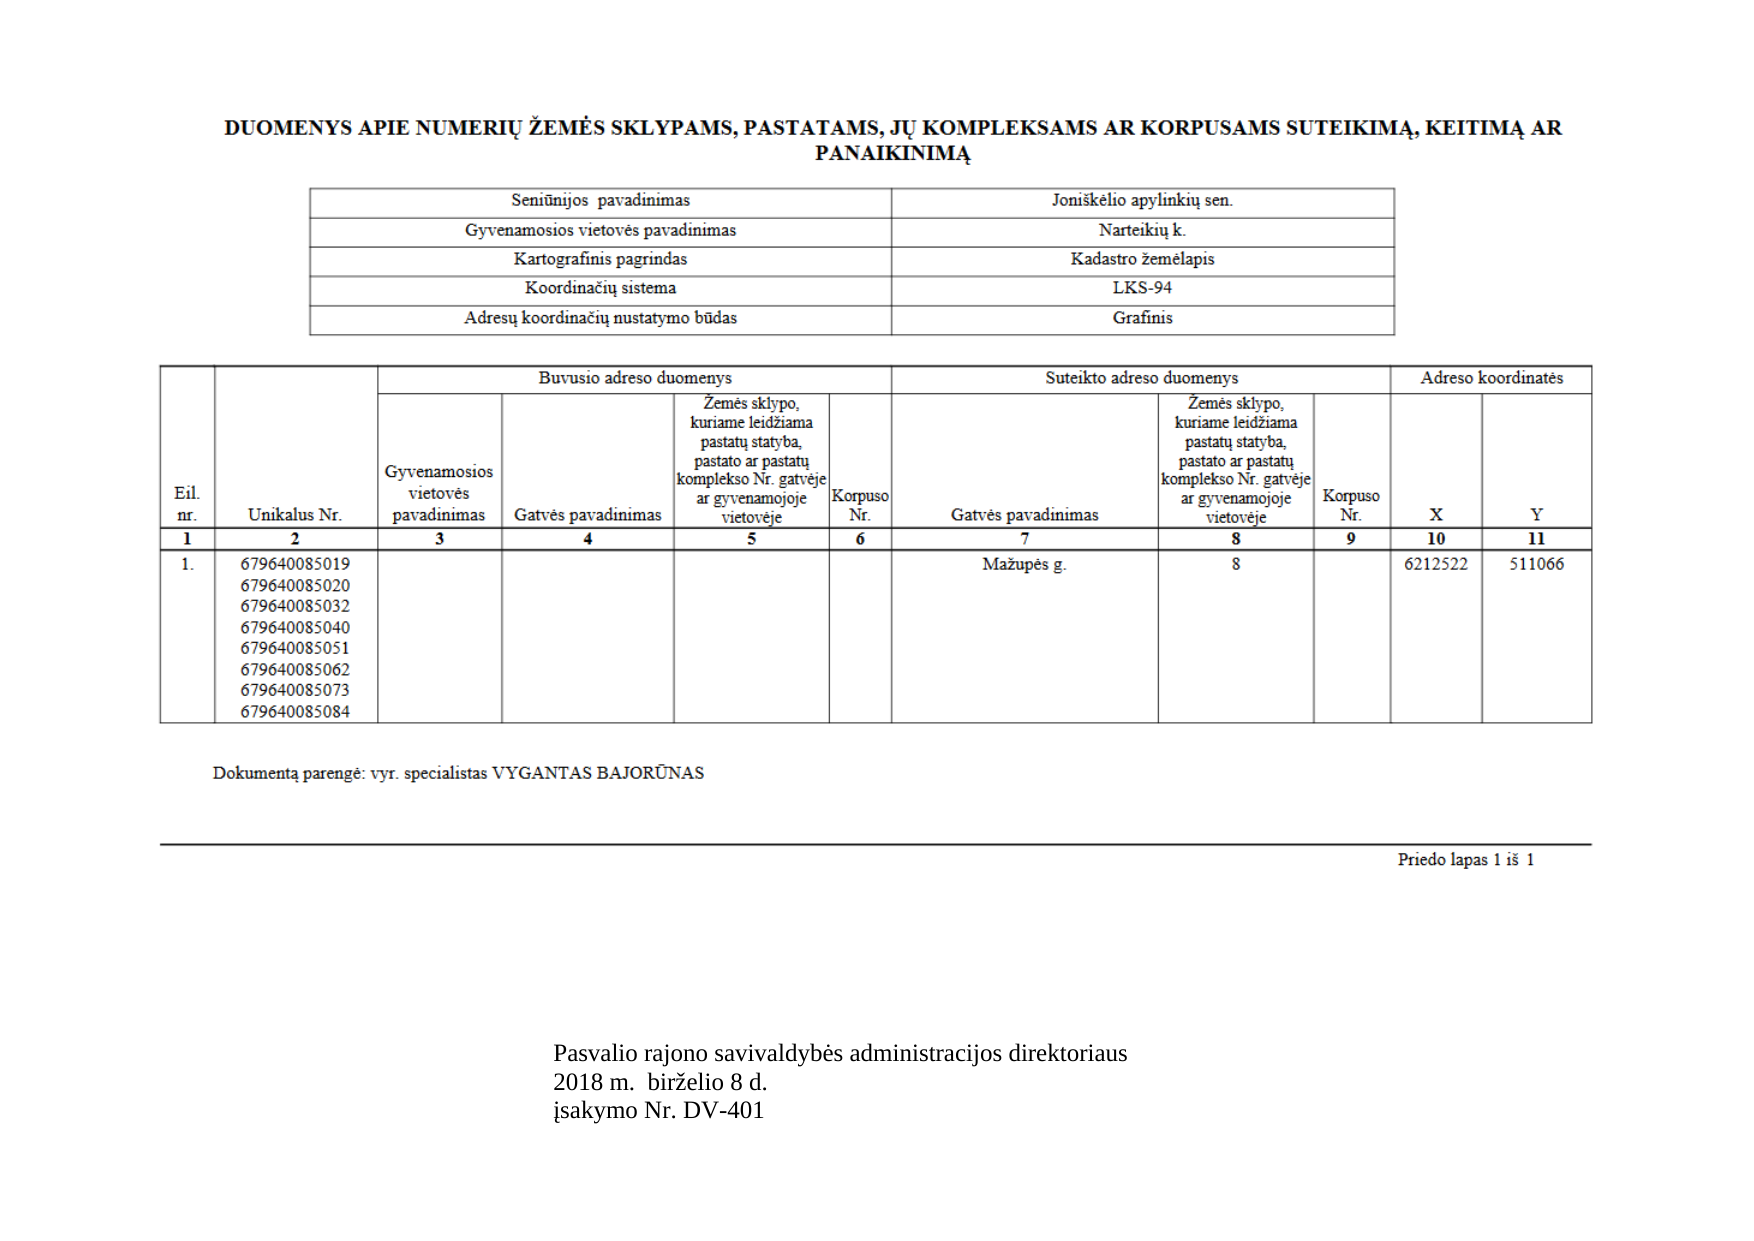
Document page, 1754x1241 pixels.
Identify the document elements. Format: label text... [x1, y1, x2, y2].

table_header [118, 1038, 542, 1124]
table_header Pasvalio rajono savivaldybės administracijos direktoriaus 2018 m. birželio 8 d. įsakymo Nr. DV-401 [542, 1038, 1142, 1124]
